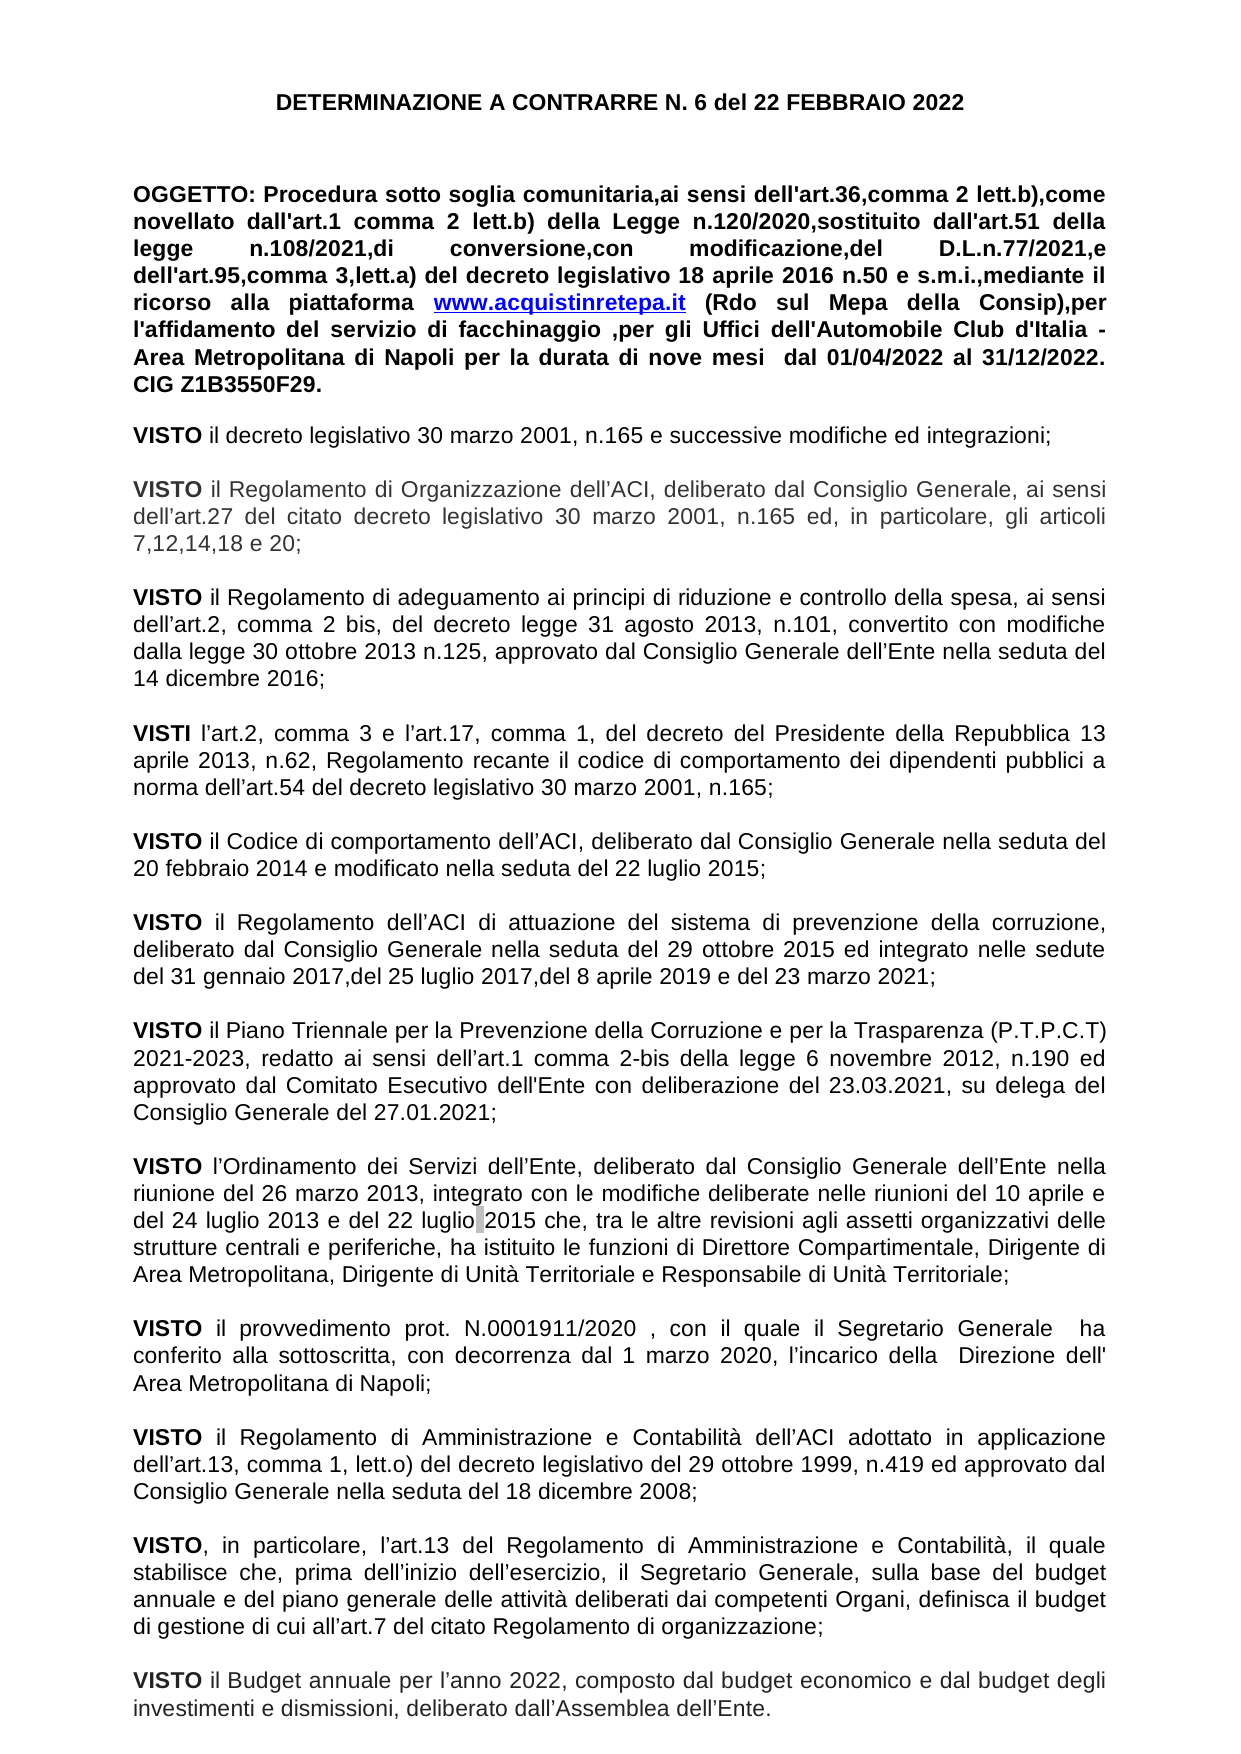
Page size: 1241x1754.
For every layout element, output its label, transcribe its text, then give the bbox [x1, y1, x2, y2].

text VISTO il Regolamento di Amministrazione e Contabilità dell’ACI adottato in applicazione dell’art.13, comma 1, lett.o) del decreto legislativo del 29 ottobre 1999, n.419 ed approvato dal Consiglio Generale nella seduta del 18 dicembre 2008; [133, 1423, 1107, 1504]
text VISTO il Regolamento di Organizzazione dell’ACI, deliberato dal Consiglio Generale, ai sensi dell’art.27 del citato decreto legislativo 30 marzo 2001, n.165 ed, in particolare, gli articoli 7,12,14,18 e 20; [133, 475, 1107, 556]
text VISTO il Piano Triennale per la Prevenzione della Corruzione e per la Trasparenza (P.T.P.C.T) 2021-2023, redatto ai sensi dell’art.1 comma 2-bis della legge 6 novembre 2012, n.190 ed approvato dal Comitato Esecutivo dell'Ente con deliberazione del 23.03.2021, su delega del Consiglio Generale del 27.01.2021; [133, 1017, 1108, 1125]
text VISTO il Regolamento di adeguamento ai principi di riduzione e controllo della spesa, ai sensi dell’art.2, comma 2 bis, del decreto legge 31 agosto 2013, n.101, convertito con modifiche dalla legge 30 ottobre 2013 n.125, approvato dal Consiglio Generale dell’Ente nella seduta del 14 dicembre 2016; [133, 583, 1107, 692]
text VISTI l’art.2, comma 3 e l’art.17, comma 1, del decreto del Presidente della Repubblica 13 aprile 2013, n.62, Regolamento recante il codice di comportamento dei dipendenti pubblici a norma dell’art.54 del decreto legislativo 30 marzo 2001, n.165; [133, 719, 1107, 800]
text DETERMINAZIONE A CONTRARRE N. 6 del 22 FEBBRAIO 2022 [133, 89, 1107, 116]
text VISTO il decreto legislativo 30 marzo 2001, n.165 e successive modifiche ed integrazioni; [133, 421, 1107, 448]
text VISTO il Regolamento dell’ACI di attuazione del sistema di prevenzione della corruzione, deliberato dal Consiglio Generale nella seduta del 29 ottobre 2015 ed integrato nelle sedute del 31 gennaio 2017,del 25 luglio 2017,del 8 aprile 2019 e del 23 marzo 2021; [133, 908, 1107, 990]
text VISTO il Codice di comportamento dell’ACI, deliberato dal Consiglio Generale nella seduta del 20 febbraio 2014 e modificato nella seduta del 22 luglio 2015; [133, 827, 1107, 881]
text VISTO, in particolare, l’art.13 del Regolamento di Amministrazione e Contabilità, il quale stabilisce che, prima dell’inizio dell’esercizio, il Segretario Generale, sulla base del budget annuale e del piano generale delle attività deliberati dai competenti Organi, definisca il budget di gestione di cui all’art.7 del citato Regolamento di organizzazione; [133, 1531, 1107, 1640]
text OGGETTO: Procedura sotto soglia comunitaria,ai sensi dell'art.36,comma 2 lett.b),come novellato dall'art.1 comma 2 lett.b) della Legge n.120/2020,sostituito dall'art.51 della legge n.108/2021,di conversione,con modificazione,del D.L.n.77/2021,e dell'art.95,comma 3,lett.a) del decreto legislativo 18 aprile 2016 n.50 e s.m.i.,mediante il ricorso alla piattaforma www.acquistinretepa.it (Rdo sul Mepa della Consip),per l'affidamento del servizio di facchinaggio ,per gli Uffici dell'Automobile Club d'Italia -Area Metropolitana di Napoli per la durata di nove mesi dal 01/04/2022 al 31/12/2022. CIG Z1B3550F29. [133, 180, 1107, 397]
text VISTO l’Ordinamento dei Servizi dell’Ente, deliberato dal Consiglio Generale dell’Ente nella riunione del 26 marzo 2013, integrato con le modifiche deliberate nelle riunioni del 10 aprile e del 24 luglio 2013 e del 22 luglio 2015 che, tra le altre revisioni agli assetti organizzativi delle strutture centrali e periferiche, ha istituito le funzioni di Direttore Compartimentale, Dirigente di Area Metropolitana, Dirigente di Unità Territoriale e Responsabile di Unità Territoriale; [133, 1152, 1107, 1288]
text VISTO il provvedimento prot. N.0001911/2020 , con il quale il Segretario Generale ha conferito alla sottoscritta, con decorrenza dal 1 marzo 2020, l’incarico della Direzione dell' Area Metropolitana di Napoli; [133, 1315, 1107, 1396]
text VISTO il Budget annuale per l’anno 2022, composto dal budget economico e dal budget degli investimenti e dismissioni, deliberato dall’Assemblea dell’Ente. [133, 1667, 1107, 1721]
